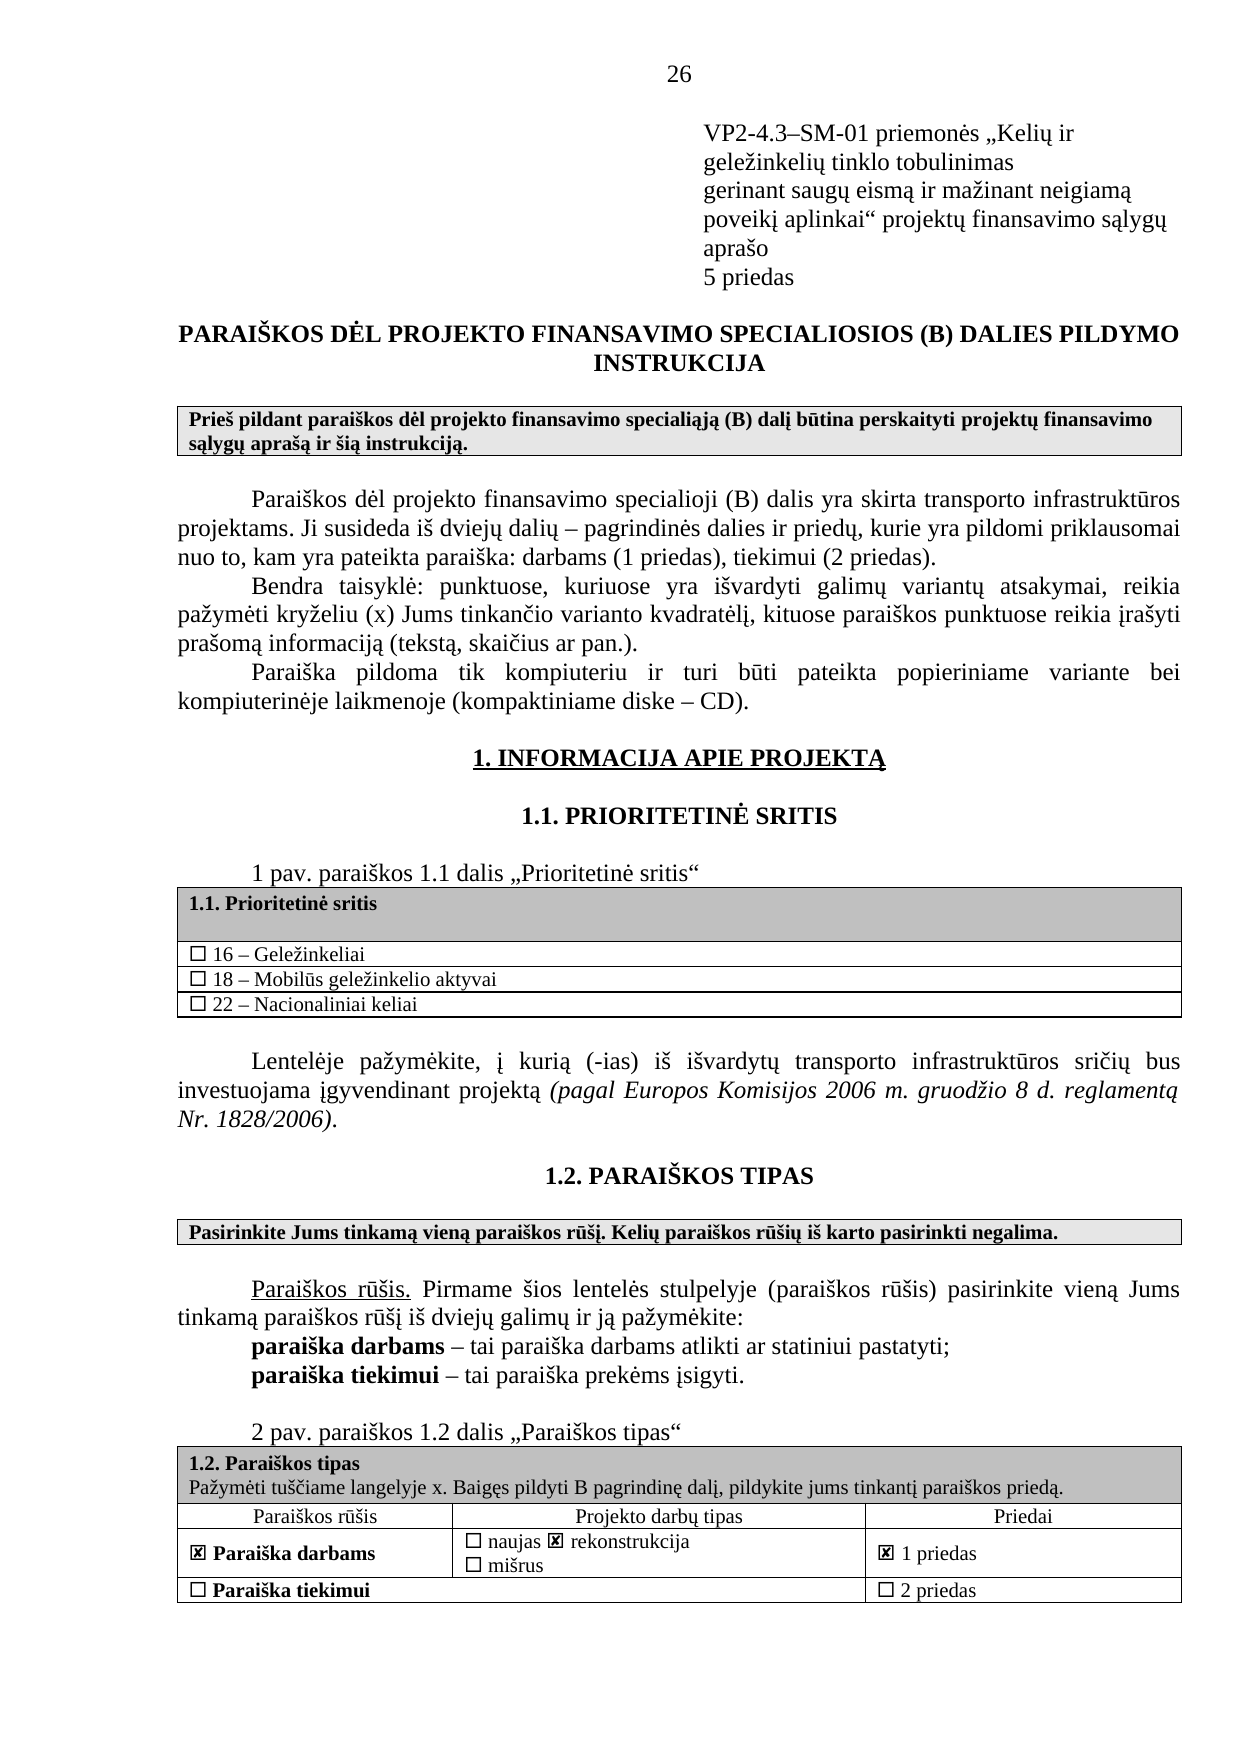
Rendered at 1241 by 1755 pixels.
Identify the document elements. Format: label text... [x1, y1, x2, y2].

table_cell  2 priedas [866, 1578, 1181, 1602]
text 2 pav. paraiškos 1.2 dalis „Paraiškos tipas“ [177, 1417, 1181, 1446]
text 1.2. Paraiškos tipas [177, 1161, 1181, 1190]
table_cell  1 priedas [866, 1529, 1181, 1577]
text 1 pav. paraiškos 1.1 dalis „Prioritetinė sritis“ [177, 858, 1181, 887]
table_cell  18 – Mobilūs geležinkelio aktyvai [178, 967, 1181, 991]
text Paraiška pildoma tik kompiuteriu ir turi būti pateikta popieriniame variante bei kompiuterinėje laikmenoje (kompaktiniame diske – CD). [177, 657, 1181, 714]
text gerinant saugų eismą ir mažinant neigiamą poveikį aplinkai“ projektų finansavimo sąlygų aprašo [703, 176, 1181, 262]
table_cell Projekto darbų tipas [453, 1504, 865, 1528]
table_header Prieš pildant paraiškos dėl projekto finansavimo specialiąją (B) dalį būtina perskaityti projektų finansavimo sąlygų aprašą ir šią instrukciją. [178, 407, 1181, 455]
table_header 1.1. Prioritetinė sritis [178, 888, 1181, 941]
table_cell  16 – Geležinkeliai [178, 942, 1181, 966]
text Paraiškos dėl projekto finansavimo specialioji (B) dalis yra skirta transporto infrastruktūros projektams. Ji susideda iš dviejų dalių – pagrindinės dalies ir priedų, kurie yra pildomi priklausomai nuo to, kam yra pateikta paraiška: darbams (1 priedas), tiekimui (2 priedas). [177, 484, 1181, 571]
text 5 priedas [703, 262, 1181, 291]
table_cell  Paraiška darbams [178, 1529, 452, 1577]
text paraiška darbams – tai paraiška darbams atlikti ar statiniui pastatyti; [177, 1331, 1181, 1360]
table_cell  22 – Nacionaliniai keliai [178, 993, 1181, 1016]
text VP2-4.3–SM-01 priemonės „Kelių ir geležinkelių tinklo tobulinimas [703, 118, 1181, 176]
table_cell Priedai [866, 1504, 1181, 1528]
text paraiška tiekimui – tai paraiška prekėms įsigyti. [177, 1360, 1181, 1389]
text PARAIŠKOS DĖL PROJEKTO FINANSAVIMO SPECIALIOSIOS (B) DALIES PILDYMO INSTRUKCIJA [177, 319, 1181, 377]
table_cell  naujas  rekonstrukcija  mišrus [453, 1529, 865, 1577]
text 1. Informacija apie projektą [177, 743, 1181, 772]
text 1.1. PRIORITETINĖ SRITIS [177, 801, 1181, 829]
table_header 1.2. Paraiškos tipas Pažymėti tuščiame langelyje x. Baigęs pildyti B pagrindinę dalį, pildykite jums tinkantį paraiškos priedą. [178, 1447, 1181, 1503]
table_header Pasirinkite Jums tinkamą vieną paraiškos rūšį. Kelių paraiškos rūšių iš karto pasirinkti negalima. [178, 1220, 1181, 1244]
text Lentelėje pažymėkite, į kurią (-ias) iš išvardytų transporto infrastruktūros sričių bus investuojama įgyvendinant projektą (pagal Europos Komisijos 2006 m. gruodžio 8 d. reglamentą Nr. 1828/2006). [177, 1046, 1181, 1132]
table_cell Paraiškos rūšis [178, 1504, 452, 1528]
text Bendra taisyklė: punktuose, kuriuose yra išvardyti galimų variantų atsakymai, reikia pažymėti kryželiu (x) Jums tinkančio varianto kvadratėlį, kituose paraiškos punktuose reikia įrašyti prašomą informaciją (tekstą, skaičius ar pan.). [177, 571, 1181, 657]
text Paraiškos rūšis. Pirmame šios lentelės stulpelyje (paraiškos rūšis) pasirinkite vieną Jums tinkamą paraiškos rūšį iš dviejų galimų ir ją pažymėkite: [177, 1274, 1181, 1331]
table_cell  Paraiška tiekimui [178, 1578, 865, 1602]
